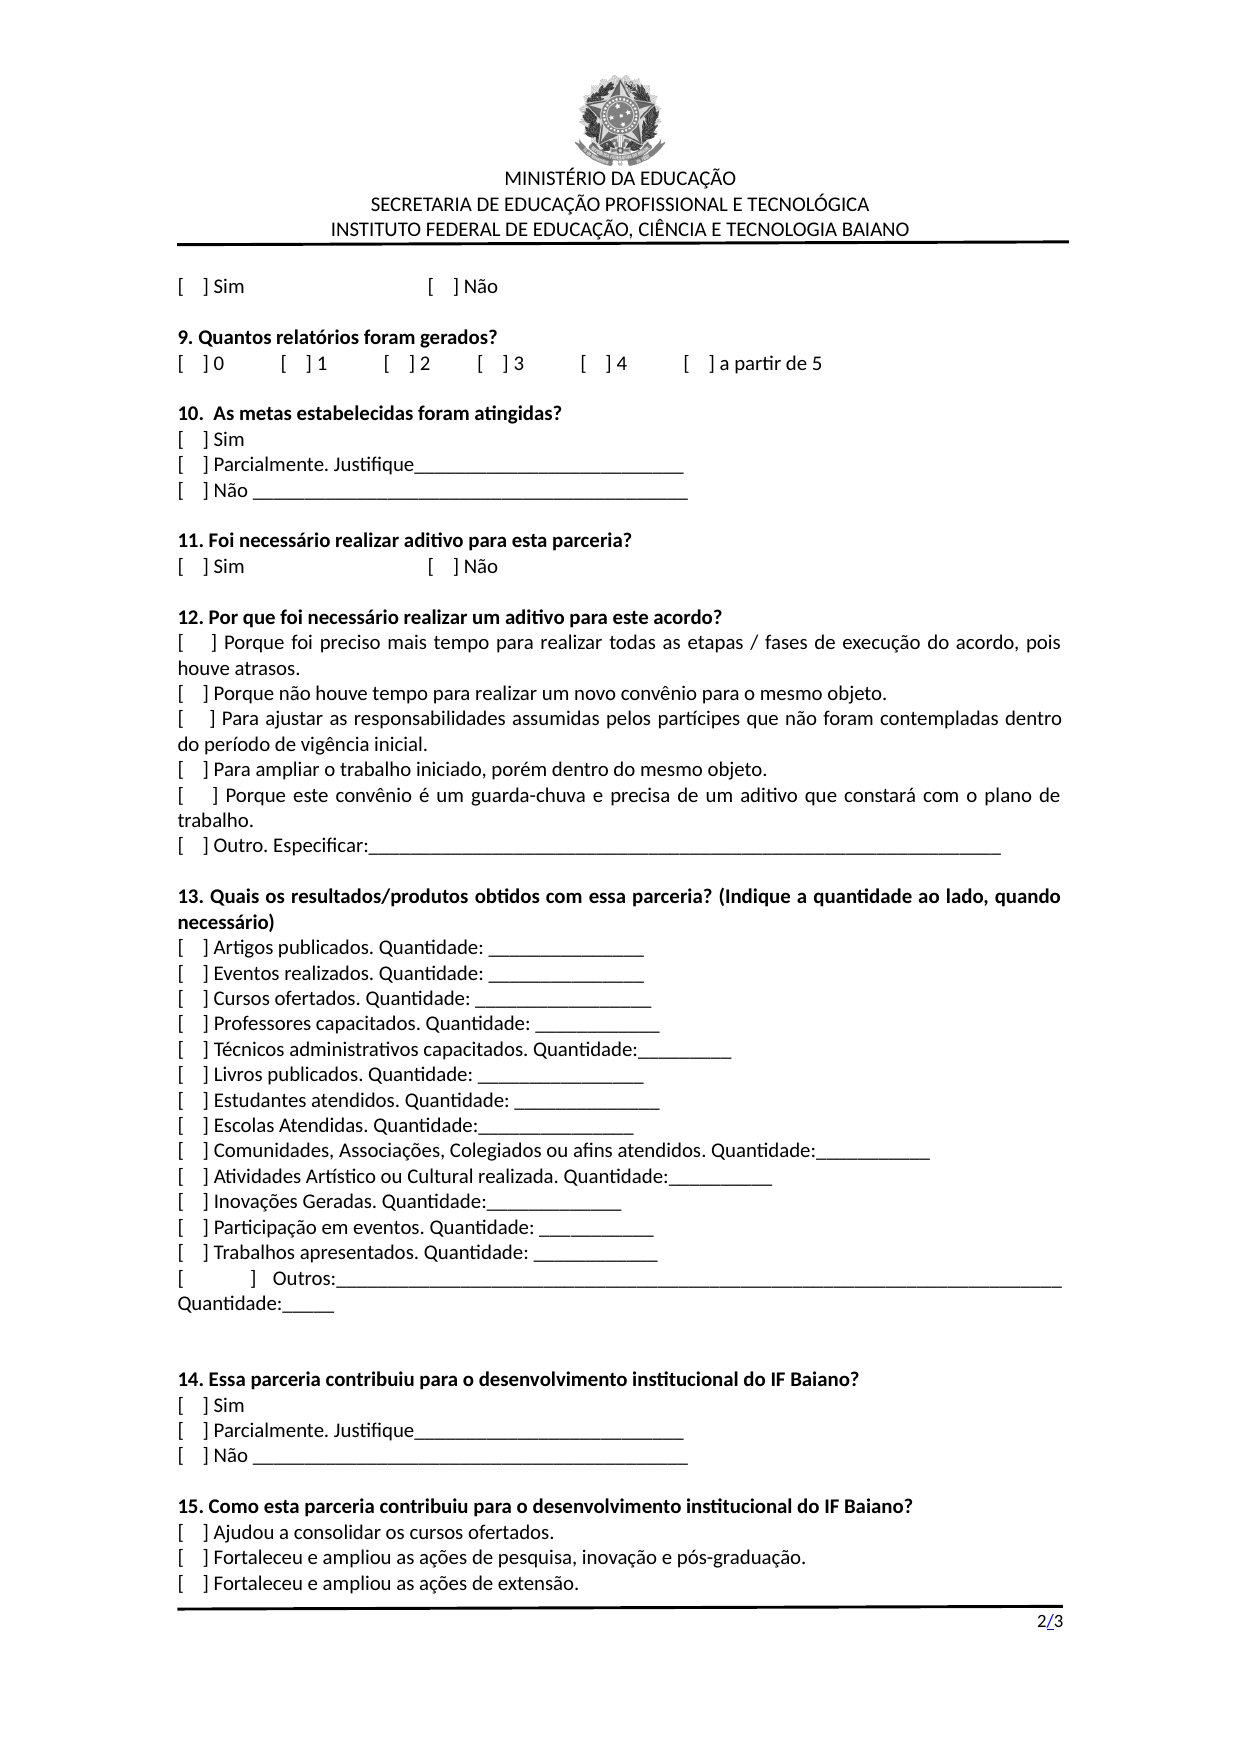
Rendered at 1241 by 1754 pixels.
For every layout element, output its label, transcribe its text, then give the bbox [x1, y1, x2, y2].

text [ ] Livros publicados. Quantidade: ________________ [177, 1061, 1063, 1087]
text [ ] Para ampliar o trabalho iniciado, porém dentro do mesmo objeto. [177, 756, 1063, 782]
text 9. Quantos relatórios foram gerados? [177, 324, 1063, 350]
text [ ] Eventos realizados. Quantidade: _______________ [177, 960, 1063, 985]
text [ ] Outro. Especificar:_____________________________________________________________ [177, 833, 1063, 858]
text [ ] Fortaleceu e ampliou as ações de pesquisa, inovação e pós-graduação. [177, 1544, 1063, 1570]
text [ ] Fortaleceu e ampliou as ações de extensão. [177, 1570, 1063, 1595]
text [ ] Atividades Artístico ou Cultural realizada. Quantidade:__________ [177, 1163, 1063, 1188]
text [ ] Trabalhos apresentados. Quantidade: ____________ [177, 1239, 1063, 1265]
text [ ] Para ajustar as responsabilidades assumidas pelos partícipes que não foram contempladas dentro do período de vigência inicial. [177, 706, 1063, 756]
text [ ] Sim [ ] Não [177, 553, 1063, 578]
text [ ] Porque este convênio é um guarda-chuva e precisa de um aditivo que constará com o plano de trabalho. [177, 782, 1063, 833]
text 12. Por que foi necessário realizar um aditivo para este acordo? [177, 604, 1063, 629]
text [ ] Outros:______________________________________________________________________ Quantidade:_____ [177, 1265, 1063, 1316]
text [ ] Não __________________________________________ [177, 1443, 1063, 1468]
text [ ] 0 [ ] 1 [ ] 2 [ ] 3 [ ] 4 [ ] a partir de 5 [177, 350, 1063, 375]
text [ ] Participação em eventos. Quantidade: ___________ [177, 1214, 1063, 1239]
text [ ] Parcialmente. Justifique__________________________ [177, 451, 1063, 477]
text [ ] Parcialmente. Justifique__________________________ [177, 1417, 1063, 1443]
text [ ] Porque não houve tempo para realizar um novo convênio para o mesmo objeto. [177, 680, 1063, 706]
text [ ] Não __________________________________________ [177, 477, 1063, 502]
text [ ] Professores capacitados. Quantidade: ____________ [177, 1011, 1063, 1036]
text [ ] Ajudou a consolidar os cursos ofertados. [177, 1519, 1063, 1544]
text [ ] Inovações Geradas. Quantidade:_____________ [177, 1188, 1063, 1214]
text 15. Como esta parceria contribuiu para o desenvolvimento institucional do IF Baiano? [177, 1493, 1063, 1519]
text [ ] Cursos ofertados. Quantidade: _________________ [177, 985, 1063, 1011]
text 13. Quais os resultados/produtos obtidos com essa parceria? (Indique a quantidade ao lado, quando necessário) [177, 883, 1063, 934]
text [ ] Sim [ ] Não [177, 273, 1063, 299]
text [ ] Escolas Atendidas. Quantidade:_______________ [177, 1112, 1063, 1138]
text [ ] Estudantes atendidos. Quantidade: ______________ [177, 1087, 1063, 1112]
text 11. Foi necessário realizar aditivo para esta parceria? [177, 528, 1063, 553]
text [ ] Artigos publicados. Quantidade: _______________ [177, 934, 1063, 960]
text [ ] Sim [177, 1392, 1063, 1417]
text [ ] Técnicos administrativos capacitados. Quantidade:_________ [177, 1036, 1063, 1061]
text 14. Essa parceria contribuiu para o desenvolvimento institucional do IF Baiano? [177, 1366, 1063, 1392]
text [ ] Comunidades, Associações, Colegiados ou afins atendidos. Quantidade:___________ [177, 1138, 1063, 1163]
text [ ] Porque foi preciso mais tempo para realizar todas as etapas / fases de execução do acordo, pois houve atrasos. [177, 629, 1063, 680]
text [ ] Sim [177, 426, 1063, 451]
text 10. As metas estabelecidas foram atingidas? [177, 401, 1063, 426]
